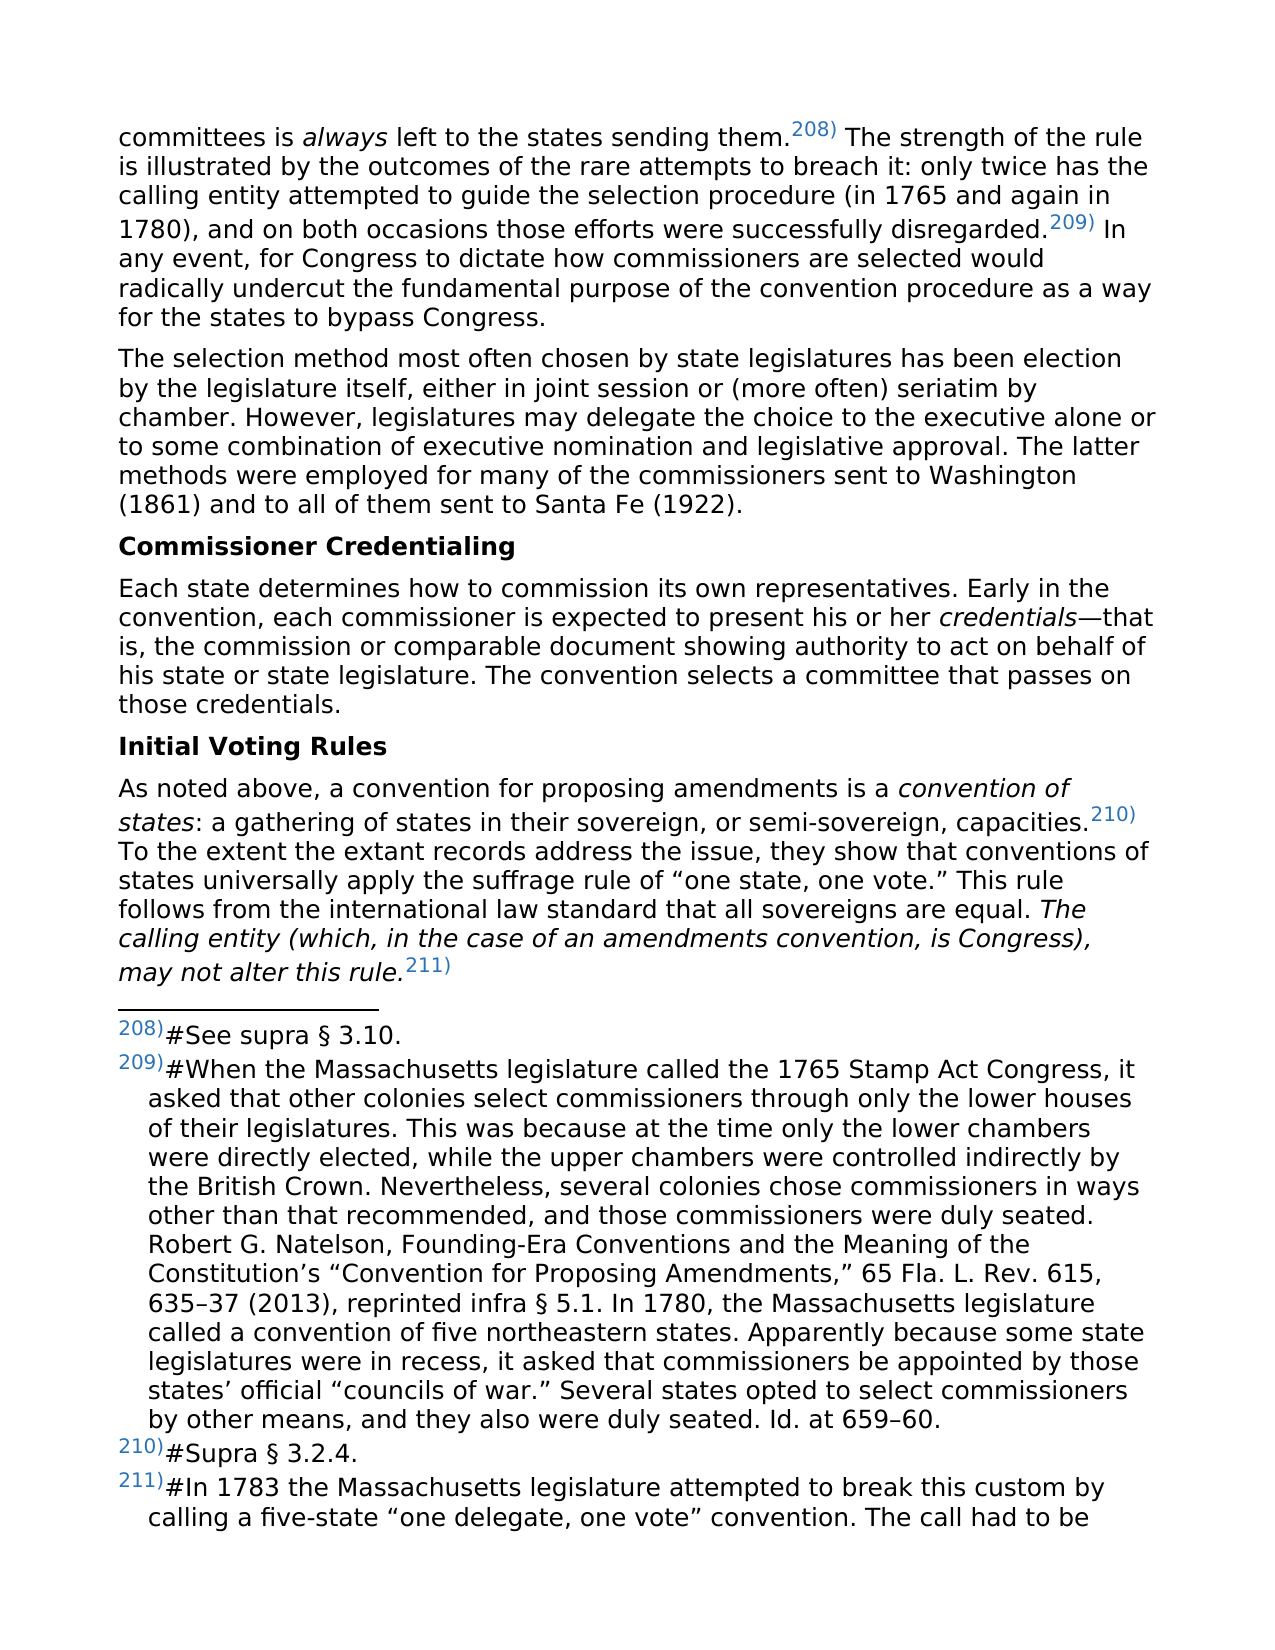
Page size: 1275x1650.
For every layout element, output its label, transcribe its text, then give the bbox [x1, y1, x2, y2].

text #When the Massachusetts legislature called the 1765 Stamp Act Congress, it asked that other colonies select commissioners through only the lower houses of their legislatures. This was because at the time only the lower chambers were directly elected, while the upper chambers were controlled indirectly by the British Crown. Nevertheless, several colonies chose commissioners in ways other than that recommended, and those commissioners were duly seated. Robert G. Natelson, Founding-Era Conventions and the Meaning of the Constitution’s “Convention for Proposing Amendments,” 65 Fla. L. Rev. 615, 635–37 (2013), reprinted infra § 5.1. In 1780, the Massachusetts legislature called a convention of five northeastern states. Apparently because some state legislatures were in recess, it asked that commissioners be appointed by those states’ official “councils of war.” Several states opted to select commissioners by other means, and they also were duly seated. Id. at 659–60. [118, 1051, 1157, 1434]
text #Supra § 3.2.4. [118, 1434, 1157, 1469]
text #In 1783 the Massachusetts legislature attempted to break this custom by calling a five-state “one delegate, one vote” convention. The call had to be [118, 1469, 1157, 1532]
text Initial Voting Rules [118, 732, 1157, 761]
text committees is always left to the states sending them. The strength of the rule is illustrated by the outcomes of the rare attempts to breach it: only twice has the calling entity attempted to guide the selection procedure (in 1765 and again in 1780), and on both occasions those efforts were successfully disregarded. In any event, for Congress to dictate how commissioners are selected would radically undercut the fundamental purpose of the convention procedure as a way for the states to bypass Congress. [118, 118, 1157, 332]
text #See supra § 3.10. [118, 1016, 1157, 1051]
text The selection method most often chosen by state legislatures has been election by the legislature itself, either in joint session or (more often) seriatim by chamber. However, legislatures may delegate the choice to the executive alone or to some combination of executive nomination and legislative approval. The latter methods were employed for many of the commissioners sent to Washington (1861) and to all of them sent to Santa Fe (1922). [118, 344, 1157, 519]
text As noted above, a convention for proposing amendments is a convention of states: a gathering of states in their sovereign, or semi-sovereign, capacities. To the extent the extant records address the issue, they show that conventions of states universally apply the suffrage rule of “one state, one vote.” This rule follows from the international law standard that all sovereigns are equal. The calling entity (which, in the case of an amendments convention, is Congress), may not alter this rule. [118, 774, 1157, 988]
text Each state determines how to commission its own representatives. Early in the convention, each commissioner is expected to present his or her credentials—that is, the commission or comparable document showing authority to act on behalf of his state or state legislature. The convention selects a committee that passes on those credentials. [118, 574, 1157, 719]
text Commissioner Credentialing [118, 532, 1157, 561]
